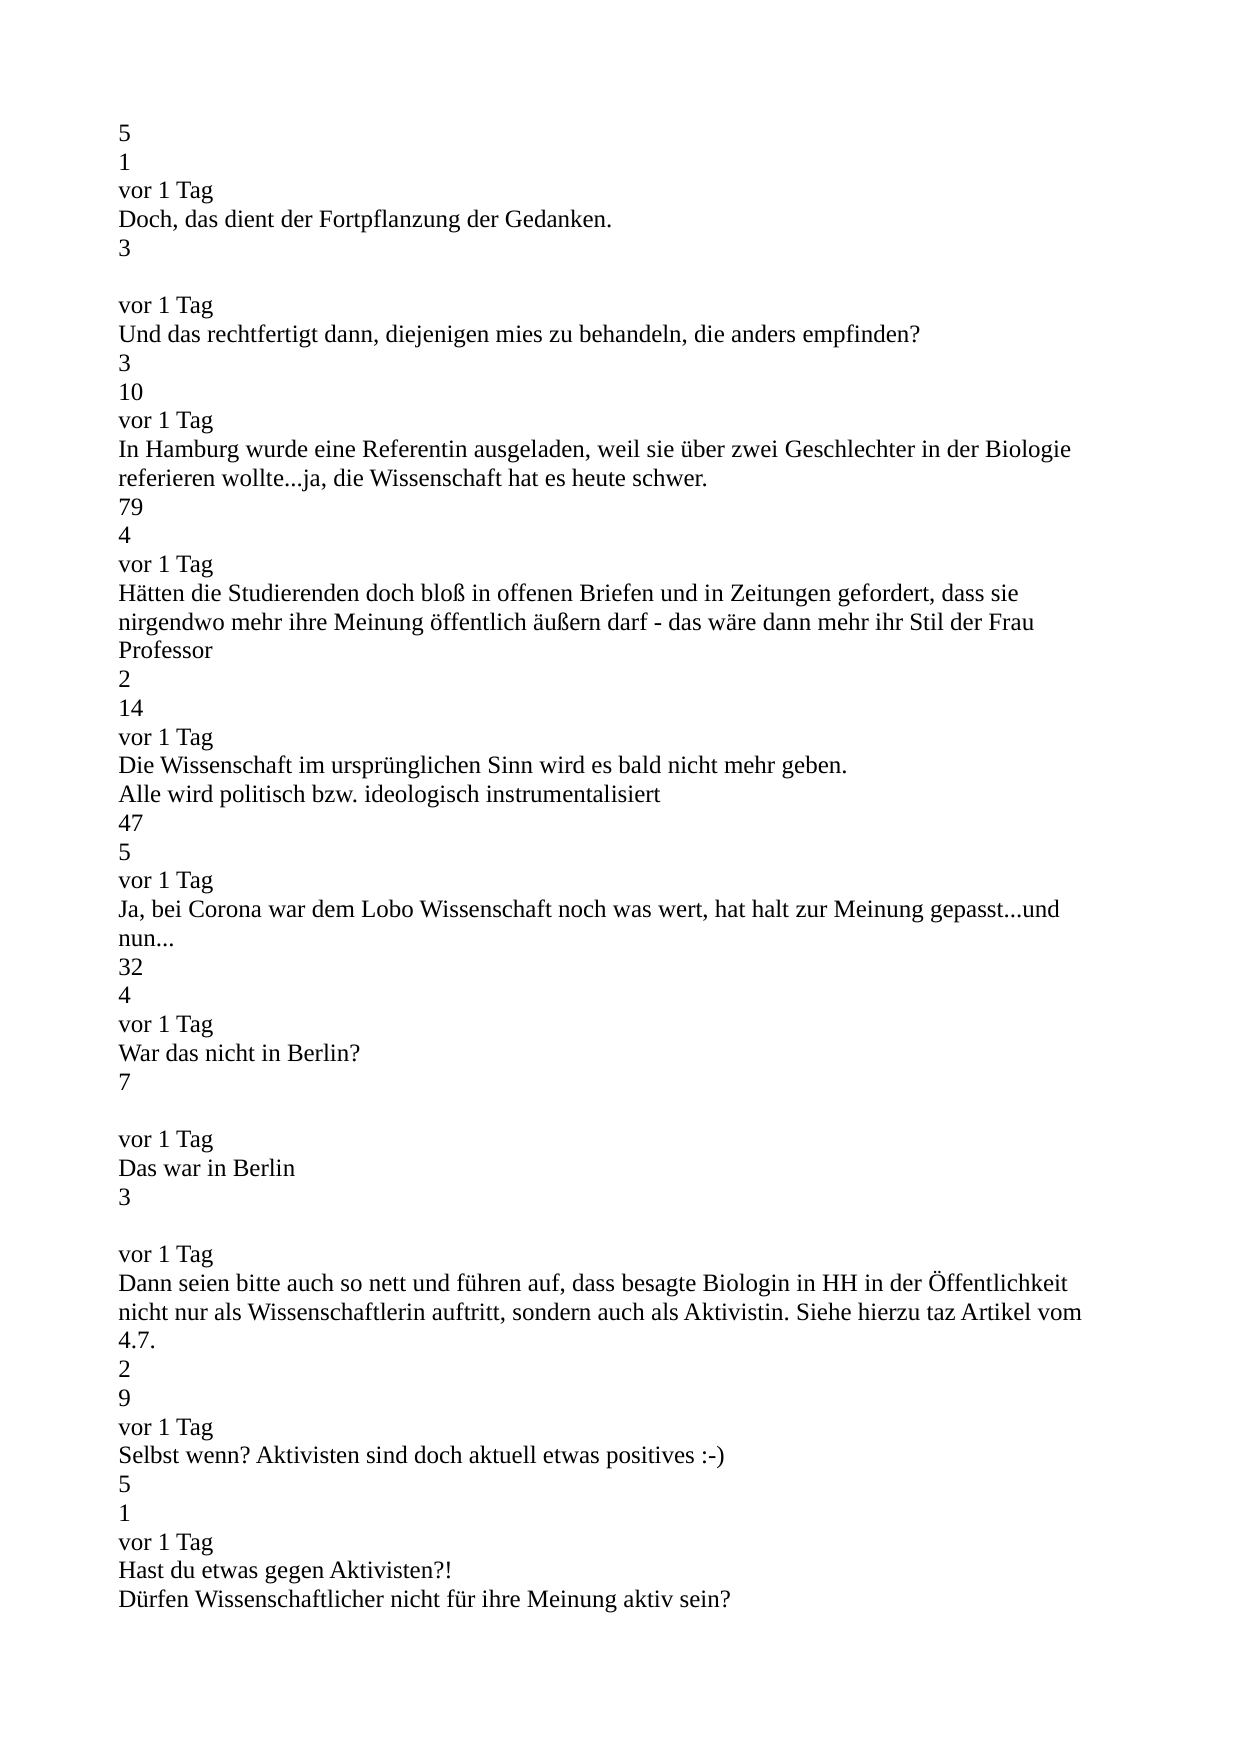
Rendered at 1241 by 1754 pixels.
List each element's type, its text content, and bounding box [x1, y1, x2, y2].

text 4 [118, 521, 1122, 549]
text Und das rechtfertigt dann, diejenigen mies zu behandeln, die anders empfinden? [118, 319, 1122, 348]
text vor 1 Tag [118, 1527, 1122, 1556]
text 9 [118, 1383, 1122, 1412]
text Dann seien bitte auch so nett und führen auf, dass besagte Biologin in HH in der Öffentlichkeit nicht nur als Wissenschaftlerin auftritt, sondern auch als Aktivistin. Siehe hierzu taz Artikel vom 4.7. [118, 1268, 1122, 1354]
text 47 [118, 808, 1122, 837]
text vor 1 Tag [118, 722, 1122, 751]
text 3 [118, 233, 1122, 262]
text vor 1 Tag [118, 1412, 1122, 1441]
text Hätten die Studierenden doch bloß in offenen Briefen und in Zeitungen gefordert, dass sie nirgendwo mehr ihre Meinung öffentlich äußern darf - das wäre dann mehr ihr Stil der Frau Professor [118, 578, 1122, 664]
text Ja, bei Corona war dem Lobo Wissenschaft noch was wert, hat halt zur Meinung gepasst...und nun... [118, 894, 1122, 952]
text 1 [118, 147, 1122, 176]
text 7 [118, 1067, 1122, 1096]
text Alle wird politisch bzw. ideologisch instrumentalisiert [118, 779, 1122, 808]
text 10 [118, 377, 1122, 406]
text Selbst wenn? Aktivisten sind doch aktuell etwas positives :-) [118, 1441, 1122, 1469]
text vor 1 Tag [118, 291, 1122, 319]
text vor 1 Tag [118, 1009, 1122, 1038]
text 2 [118, 1354, 1122, 1383]
text 3 [118, 348, 1122, 377]
text 5 [118, 1469, 1122, 1498]
text In Hamburg wurde eine Referentin ausgeladen, weil sie über zwei Geschlechter in der Biologie referieren wollte...ja, die Wissenschaft hat es heute schwer. [118, 434, 1122, 492]
text 5 [118, 837, 1122, 866]
text 32 [118, 952, 1122, 981]
text vor 1 Tag [118, 866, 1122, 894]
text Die Wissenschaft im ursprünglichen Sinn wird es bald nicht mehr geben. [118, 751, 1122, 779]
text 1 [118, 1498, 1122, 1527]
text Dürfen Wissenschaftlicher nicht für ihre Meinung aktiv sein? [118, 1584, 1122, 1613]
text 5 [118, 118, 1122, 147]
text Das war in Berlin [118, 1153, 1122, 1182]
text vor 1 Tag [118, 1239, 1122, 1268]
text 79 [118, 492, 1122, 521]
text 3 [118, 1182, 1122, 1211]
text Doch, das dient der Fortpflanzung der Gedanken. [118, 204, 1122, 233]
text Hast du etwas gegen Aktivisten?! [118, 1556, 1122, 1584]
text vor 1 Tag [118, 549, 1122, 578]
text 14 [118, 693, 1122, 722]
text vor 1 Tag [118, 176, 1122, 204]
text vor 1 Tag [118, 406, 1122, 434]
text vor 1 Tag [118, 1124, 1122, 1153]
text 4 [118, 981, 1122, 1009]
text War das nicht in Berlin? [118, 1038, 1122, 1067]
text 2 [118, 664, 1122, 693]
